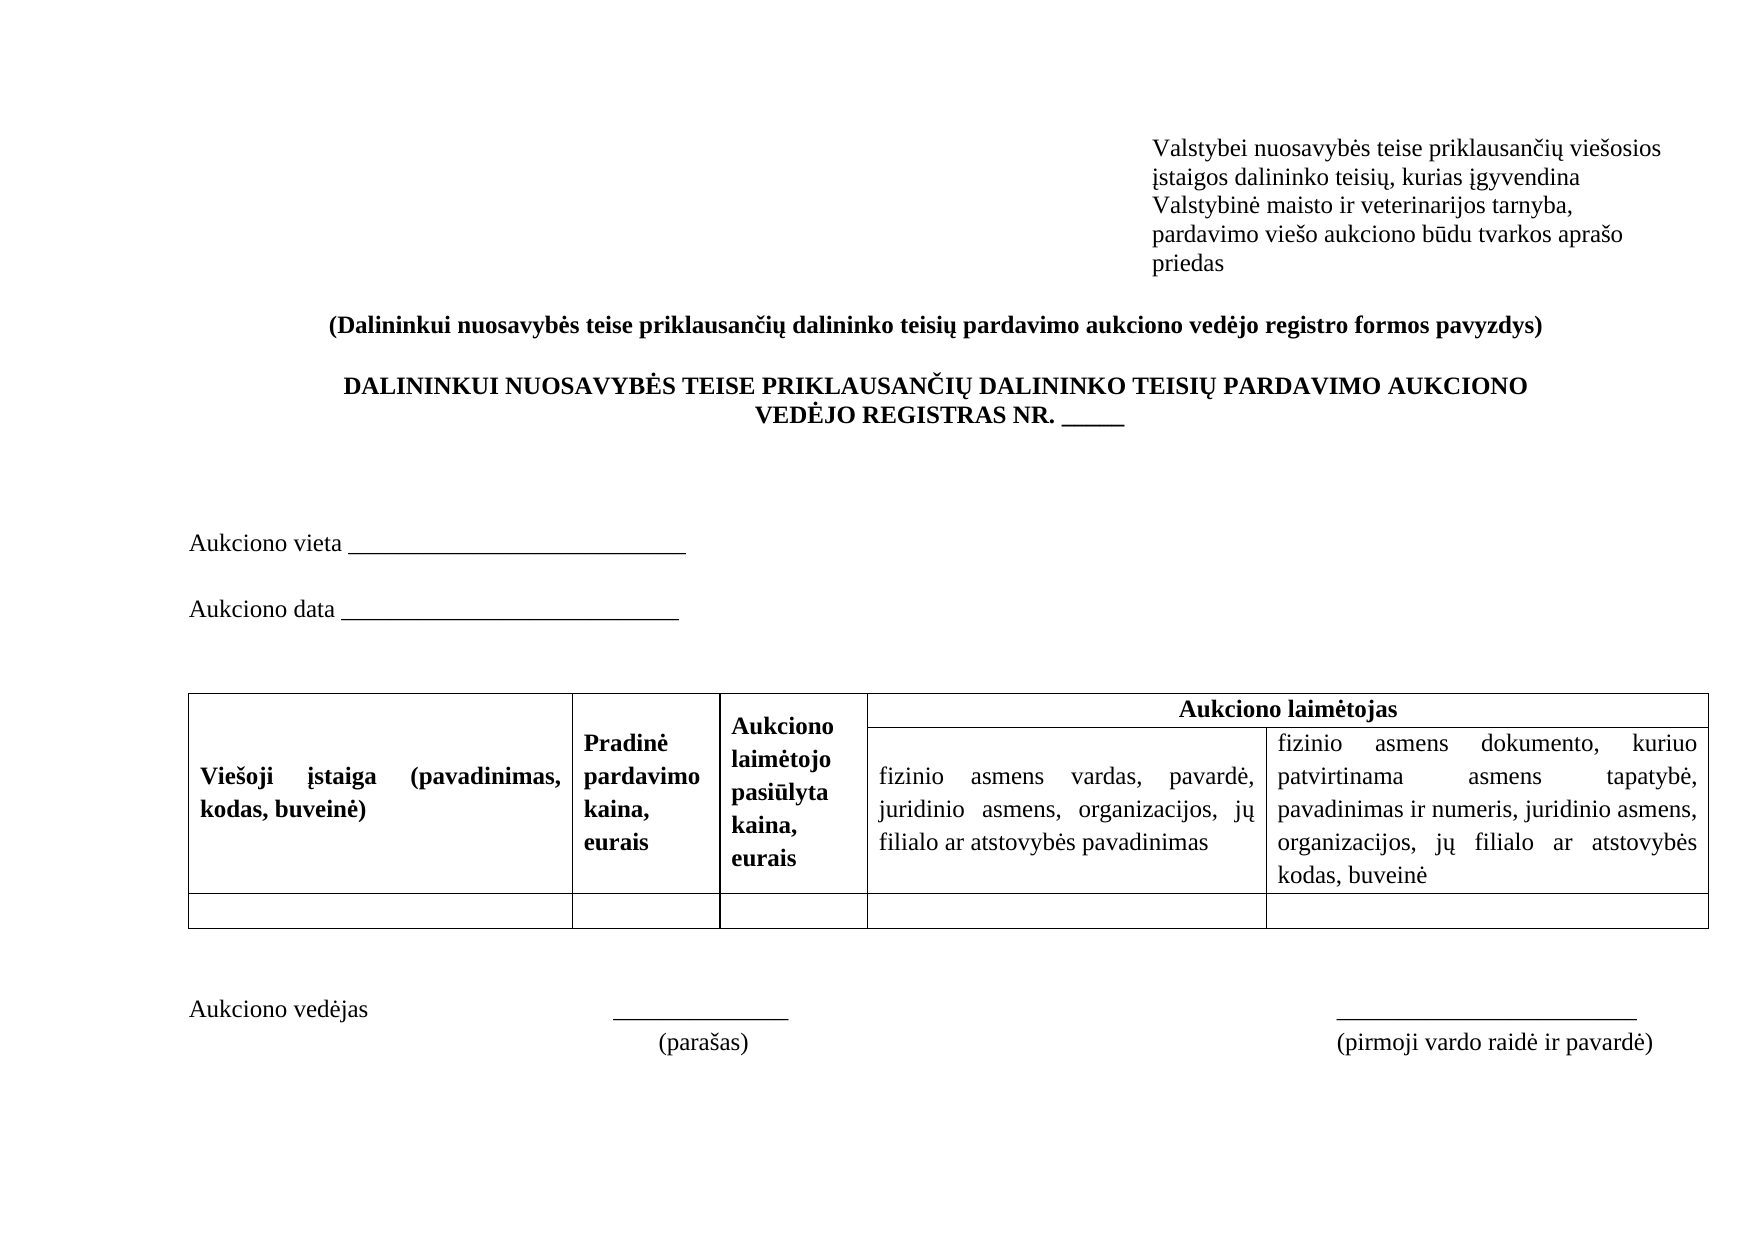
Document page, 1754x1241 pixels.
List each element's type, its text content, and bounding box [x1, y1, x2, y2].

text VEDĖJO REGISTRAS NR. _____ [177, 400, 1695, 429]
text Valstybei nuosavybės teise priklausančių viešosios [177, 133, 1695, 162]
table_cell [868, 894, 1266, 927]
text DALININKUI NUOSAVYBĖS TEISE PRIKLAUSANČIŲ DALININKO TEISIŲ PARDAVIMO AUKCIONO [177, 371, 1695, 400]
table_cell [573, 894, 719, 927]
text priedas [1152, 248, 1695, 277]
table_cell [721, 894, 867, 927]
text Valstybinė maisto ir veterinarijos tarnyba, [1152, 190, 1695, 219]
table_header Aukciono vieta ___________________________ [177, 528, 794, 561]
table_cell (pirmoji vardo raidė ir pavardė) [1325, 1028, 1724, 1061]
table_cell [189, 894, 572, 927]
table_header Aukciono vedėjas [177, 995, 602, 1027]
table_header Aukciono laimėtojo pasiūlyta kaina, eurais [721, 694, 867, 893]
table_header Pradinė pardavimo kaina, eurais [573, 694, 719, 893]
table_header ______________ [602, 995, 1325, 1027]
table_header Viešoji įstaiga (pavadinimas, kodas, buveinė) [189, 694, 572, 893]
table_cell fizinio asmens vardas, pavardė, juridinio asmens, organizacijos, jų filialo ar atstovybės pavadinimas [868, 728, 1266, 893]
text pardavimo viešo aukciono būdu tvarkos aprašo [1152, 219, 1695, 248]
table_cell Aukciono data ___________________________ [177, 594, 794, 627]
table_cell [1267, 894, 1708, 927]
table_cell (parašas) [602, 1028, 1325, 1061]
table_cell [177, 561, 794, 594]
text (Dalininkui nuosavybės teise priklausančių dalininko teisių pardavimo aukciono vedėjo registro formos pavyzdys) [177, 310, 1695, 338]
text įstaigos dalininko teisių, kurias įgyvendina [1152, 162, 1695, 190]
table_cell [177, 1028, 602, 1061]
table_cell fizinio asmens dokumento, kuriuo patvirtinama asmens tapatybė, pavadinimas ir numeris, juridinio asmens, organizacijos, jų filialo ar atstovybės kodas, buveinė [1267, 728, 1708, 893]
table_header ________________________ [1325, 995, 1724, 1027]
table_header Aukciono laimėtojas [868, 694, 1708, 727]
